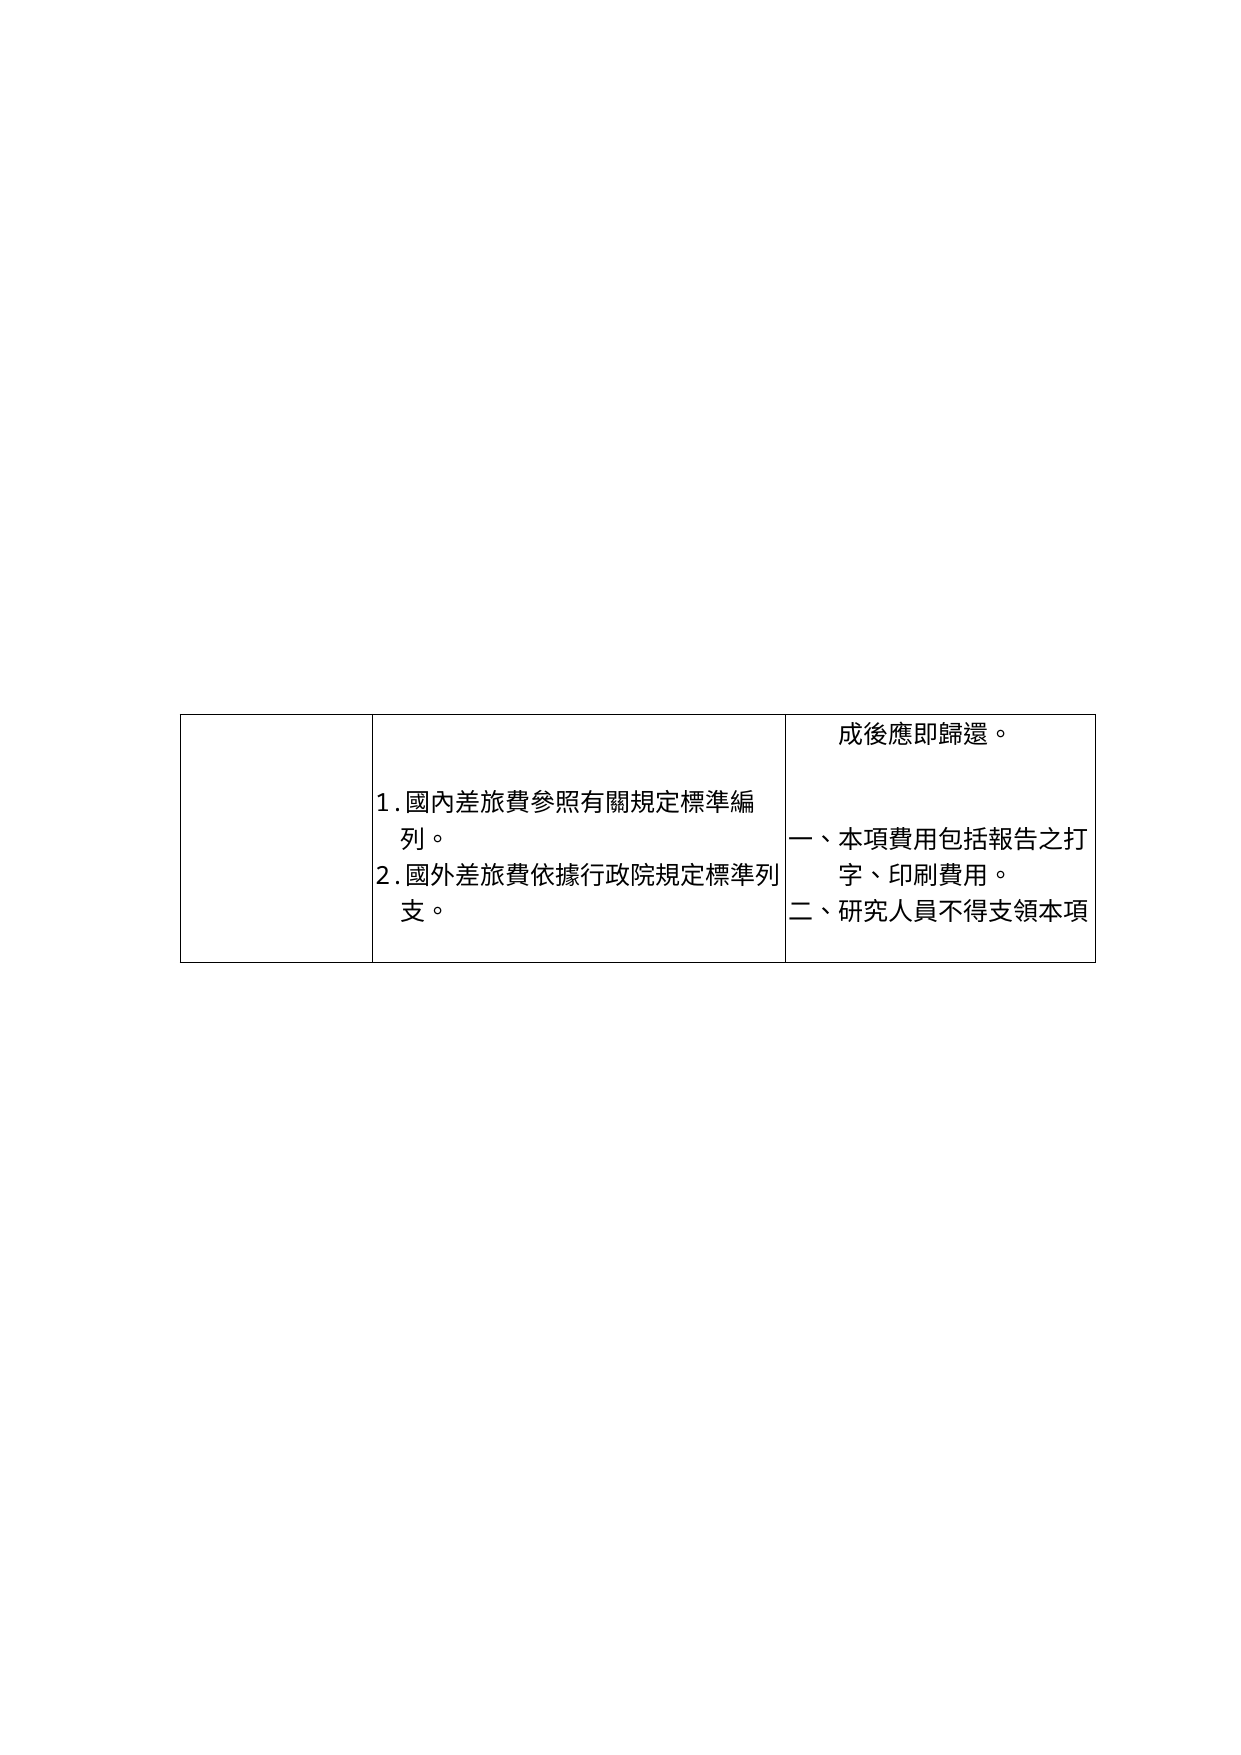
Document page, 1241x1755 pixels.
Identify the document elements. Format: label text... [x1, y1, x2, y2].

table_cell 1.國內差旅費參照有關規定標準編列。 2.國外差旅費依據行政院規定標準列支。 [373, 715, 785, 962]
table_cell [181, 715, 372, 962]
table_cell 成後應即歸還。 一、本項費用包括報告之打字、印刷費用。 二、研究人員不得支領本項 [786, 715, 1095, 962]
